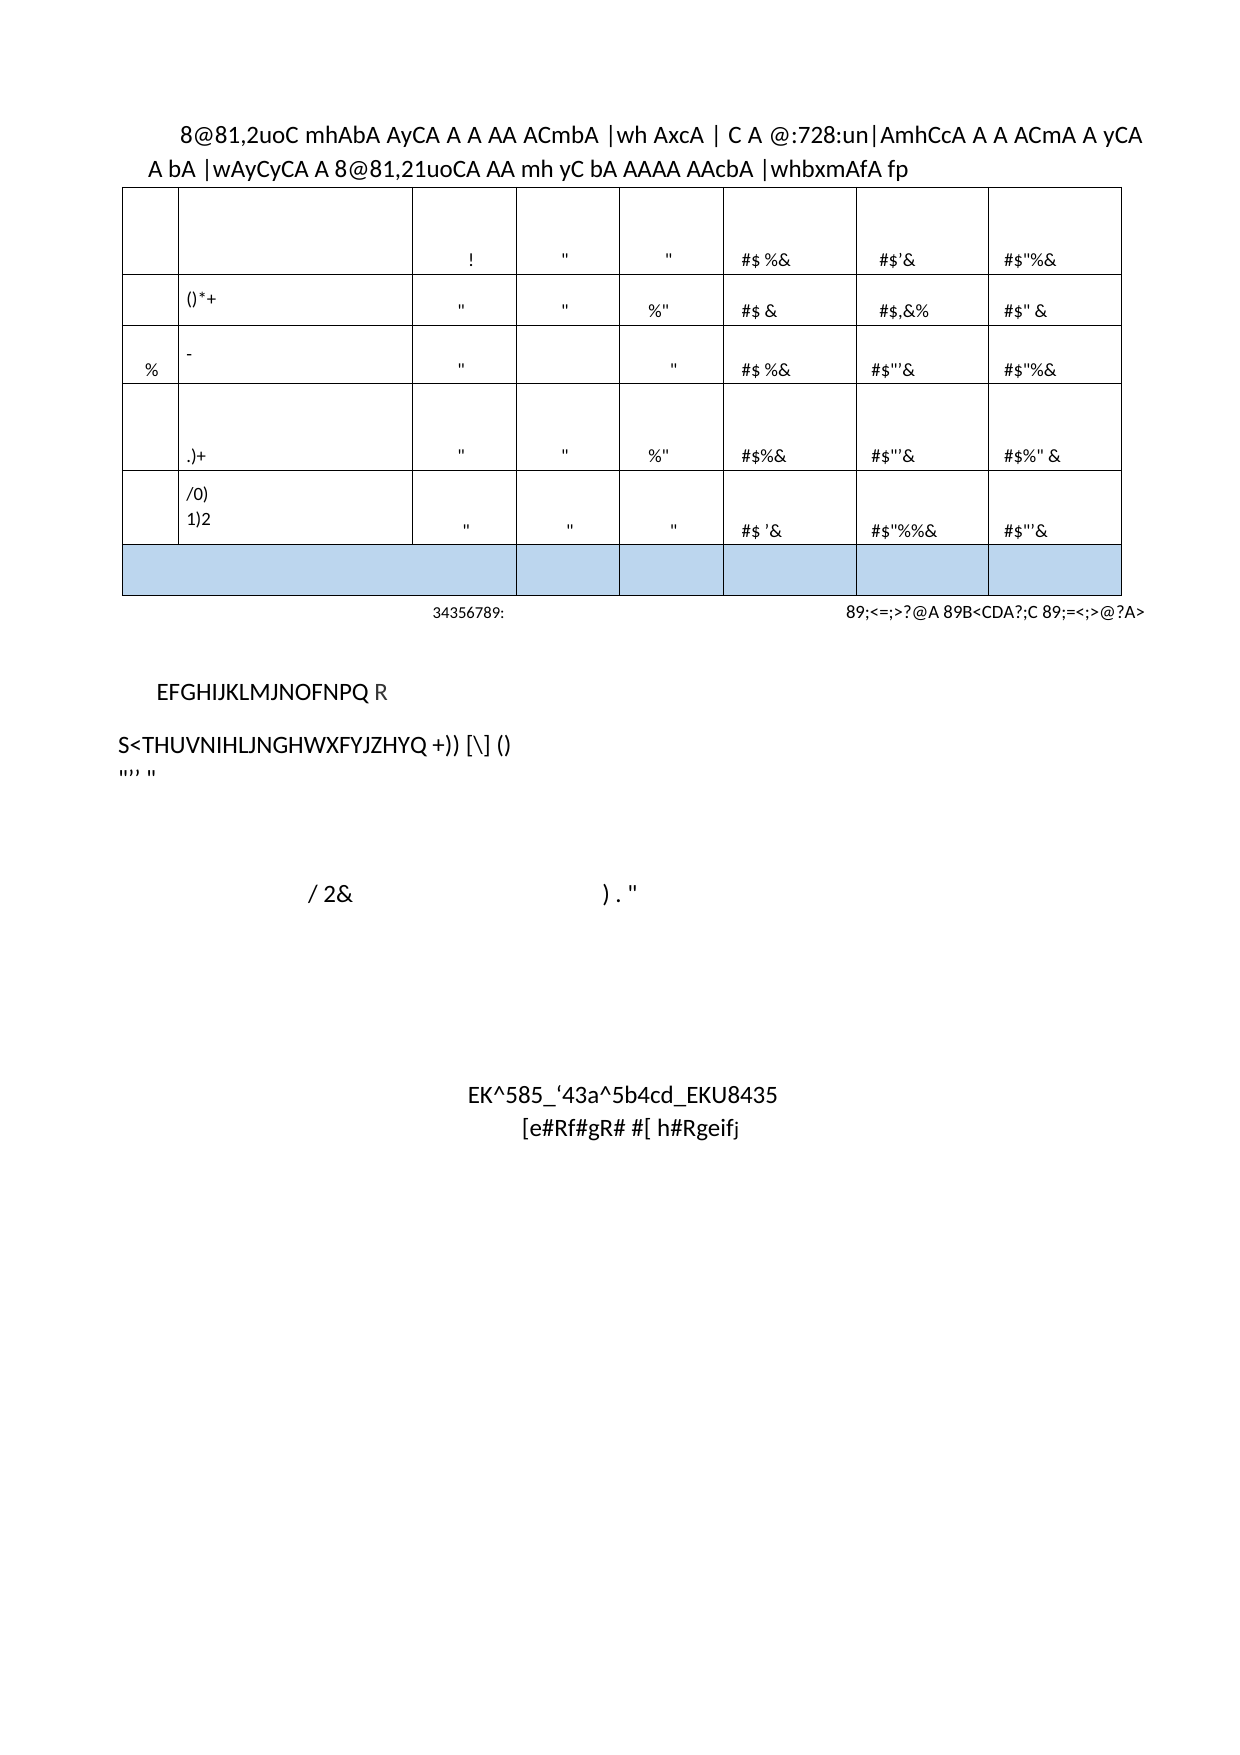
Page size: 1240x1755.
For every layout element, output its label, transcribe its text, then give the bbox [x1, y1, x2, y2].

table_cell .)+ [179, 384, 412, 469]
text 8@81,2uoC mhAbA AyCA A A AA ACmbA |wh AxcA | C A @:728:un|AmhCcA A A ACmA A yCA A bA |wAyCyCA A 8@81,21uoCA AA mh yC bA AAAA AAcbA |whbxmAfA fp [148, 119, 1145, 183]
table_cell [857, 545, 988, 595]
text 34356789: 89;<=;>?@A 89B<CDA?;C 89;=<;>@?A> [118, 596, 1145, 624]
table_cell " [620, 471, 723, 544]
text [e#Rf#gR# #[ h#Rgeifj [118, 1112, 1142, 1142]
table_cell ()*+ [179, 275, 412, 324]
text EFGHIJKLMJNOFNPQ R [156, 676, 1145, 706]
table_cell " [413, 384, 516, 469]
table_header " [620, 188, 723, 274]
table_header ! [413, 188, 516, 274]
table_header #$"%& [989, 188, 1121, 274]
table_cell - [179, 326, 412, 383]
table_cell #$ ’& [724, 471, 856, 544]
table_cell " [413, 471, 516, 544]
table_cell % [123, 326, 178, 383]
table_cell " [413, 326, 516, 383]
table_cell [517, 326, 619, 383]
table_cell [123, 384, 178, 469]
table_header #$ %& [724, 188, 856, 274]
table_cell #$"%& [989, 326, 1121, 383]
table_cell [123, 275, 178, 324]
table_cell [620, 545, 723, 595]
text S<THUVNIHLJNGHWXFYJZHYQ +)) [\] () [118, 729, 1145, 760]
table_cell #$"’& [989, 471, 1121, 544]
table_cell #$%& [724, 384, 856, 469]
table_header " [517, 188, 619, 274]
table_cell #$ & [724, 275, 856, 324]
table_cell #$%" & [989, 384, 1121, 469]
table_cell [724, 545, 856, 595]
table_cell %" [620, 275, 723, 324]
table_cell " [517, 384, 619, 469]
table_cell #$"%%& [857, 471, 988, 544]
table_cell " [620, 326, 723, 383]
table_cell #$"’& [857, 326, 988, 383]
table_header [123, 188, 178, 274]
table_cell #$,&% [857, 275, 988, 324]
text EK^585_‘43a^5b4cd_EKU8435 [118, 1079, 1128, 1109]
table_header #$’& [857, 188, 988, 274]
text "’’ " [118, 763, 1145, 794]
text / 2& ) . " [118, 879, 1145, 909]
table_cell [517, 545, 619, 595]
table_cell " [413, 275, 516, 324]
table_cell %" [620, 384, 723, 469]
table_cell #$"’& [857, 384, 988, 469]
table_cell /0) 1)2 [179, 471, 412, 544]
table_cell #$" & [989, 275, 1121, 324]
table_cell " [517, 471, 619, 544]
table_cell #$ %& [724, 326, 856, 383]
table_cell [123, 545, 516, 595]
table_cell " [517, 275, 619, 324]
table_cell [989, 545, 1121, 595]
table_header [179, 188, 412, 274]
table_cell [123, 471, 178, 544]
